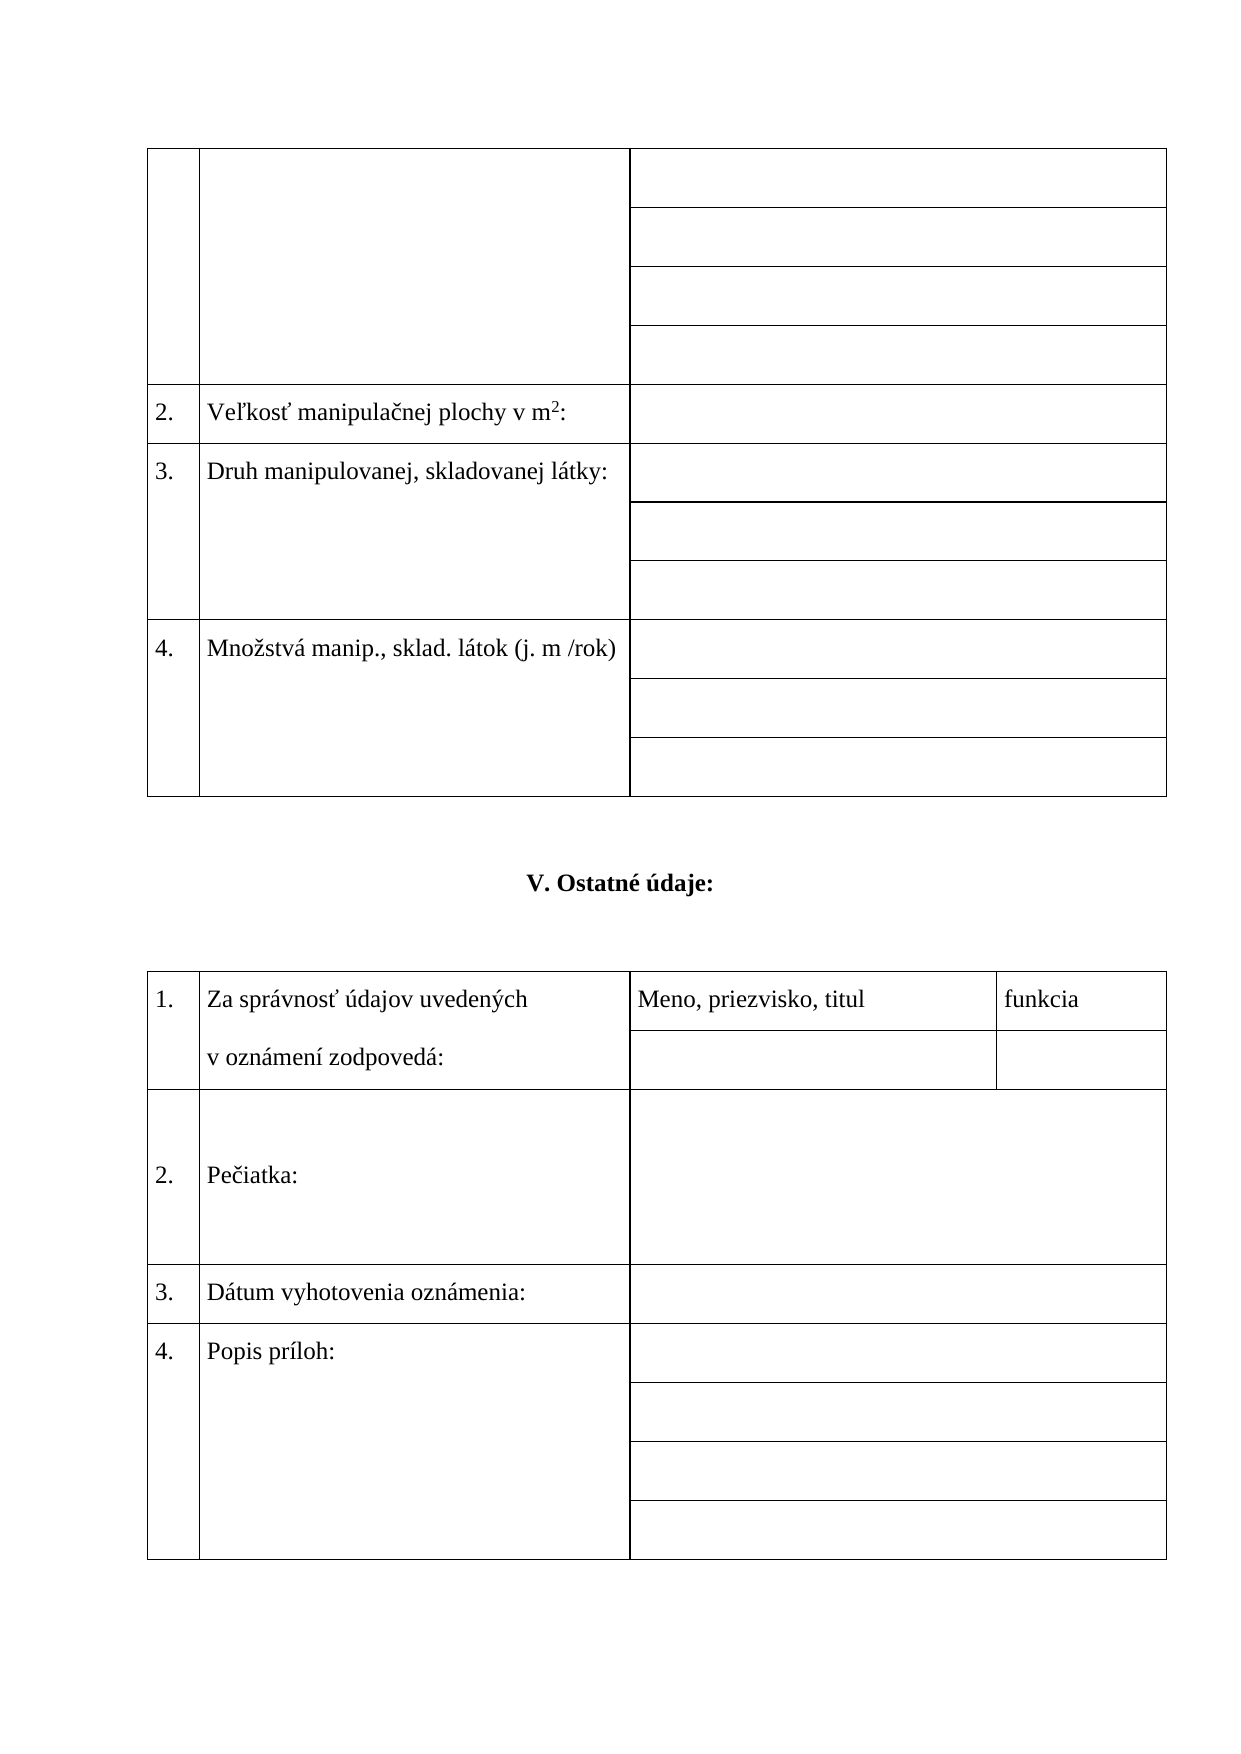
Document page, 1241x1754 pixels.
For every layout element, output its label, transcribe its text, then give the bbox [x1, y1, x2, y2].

table_cell 4. [148, 620, 199, 796]
table_cell [631, 444, 1166, 501]
table_cell 3. [148, 1265, 199, 1323]
table_cell [631, 503, 1166, 560]
table_cell [631, 1090, 1166, 1264]
table_cell [997, 1031, 1166, 1089]
table_cell [631, 620, 1166, 678]
table_cell [631, 1265, 1166, 1323]
table_cell Množstvá manip., sklad. látok (j. m /rok) [200, 620, 629, 796]
table_cell 3. [148, 444, 199, 619]
table_cell Pečiatka: [200, 1090, 629, 1264]
table_cell [631, 1031, 996, 1089]
table_cell [631, 561, 1166, 619]
table_cell [631, 326, 1166, 383]
table_cell Druh manipulovanej, skladovanej látky: [200, 444, 629, 619]
table_header Meno, priezvisko, titul [631, 972, 996, 1030]
table_cell [631, 738, 1166, 796]
table_cell Dátum vyhotovenia oznámenia: [200, 1265, 629, 1323]
table_header Za správnosť údajov uvedených v oznámení zodpovedá: [200, 972, 629, 1089]
table_cell 2. [148, 1090, 199, 1264]
table_cell [631, 267, 1166, 324]
table_cell Popis príloh: [200, 1324, 629, 1558]
table_cell [631, 1383, 1166, 1441]
table_cell [631, 679, 1166, 737]
table_cell [631, 1442, 1166, 1499]
table_cell 4. [148, 1324, 199, 1558]
table_cell [631, 149, 1166, 207]
table_header funkcia [997, 972, 1166, 1030]
table_header [148, 149, 199, 383]
table_header 1. [148, 972, 199, 1089]
table_cell [631, 208, 1166, 266]
table_cell [631, 1501, 1166, 1558]
table_header [200, 149, 629, 383]
table_cell [631, 385, 1166, 442]
table_cell Veľkosť manipulačnej plochy v m2: [200, 385, 629, 442]
table_cell [631, 1324, 1166, 1382]
text V. Ostatné údaje: [148, 868, 1093, 896]
table_cell 2. [148, 385, 199, 442]
